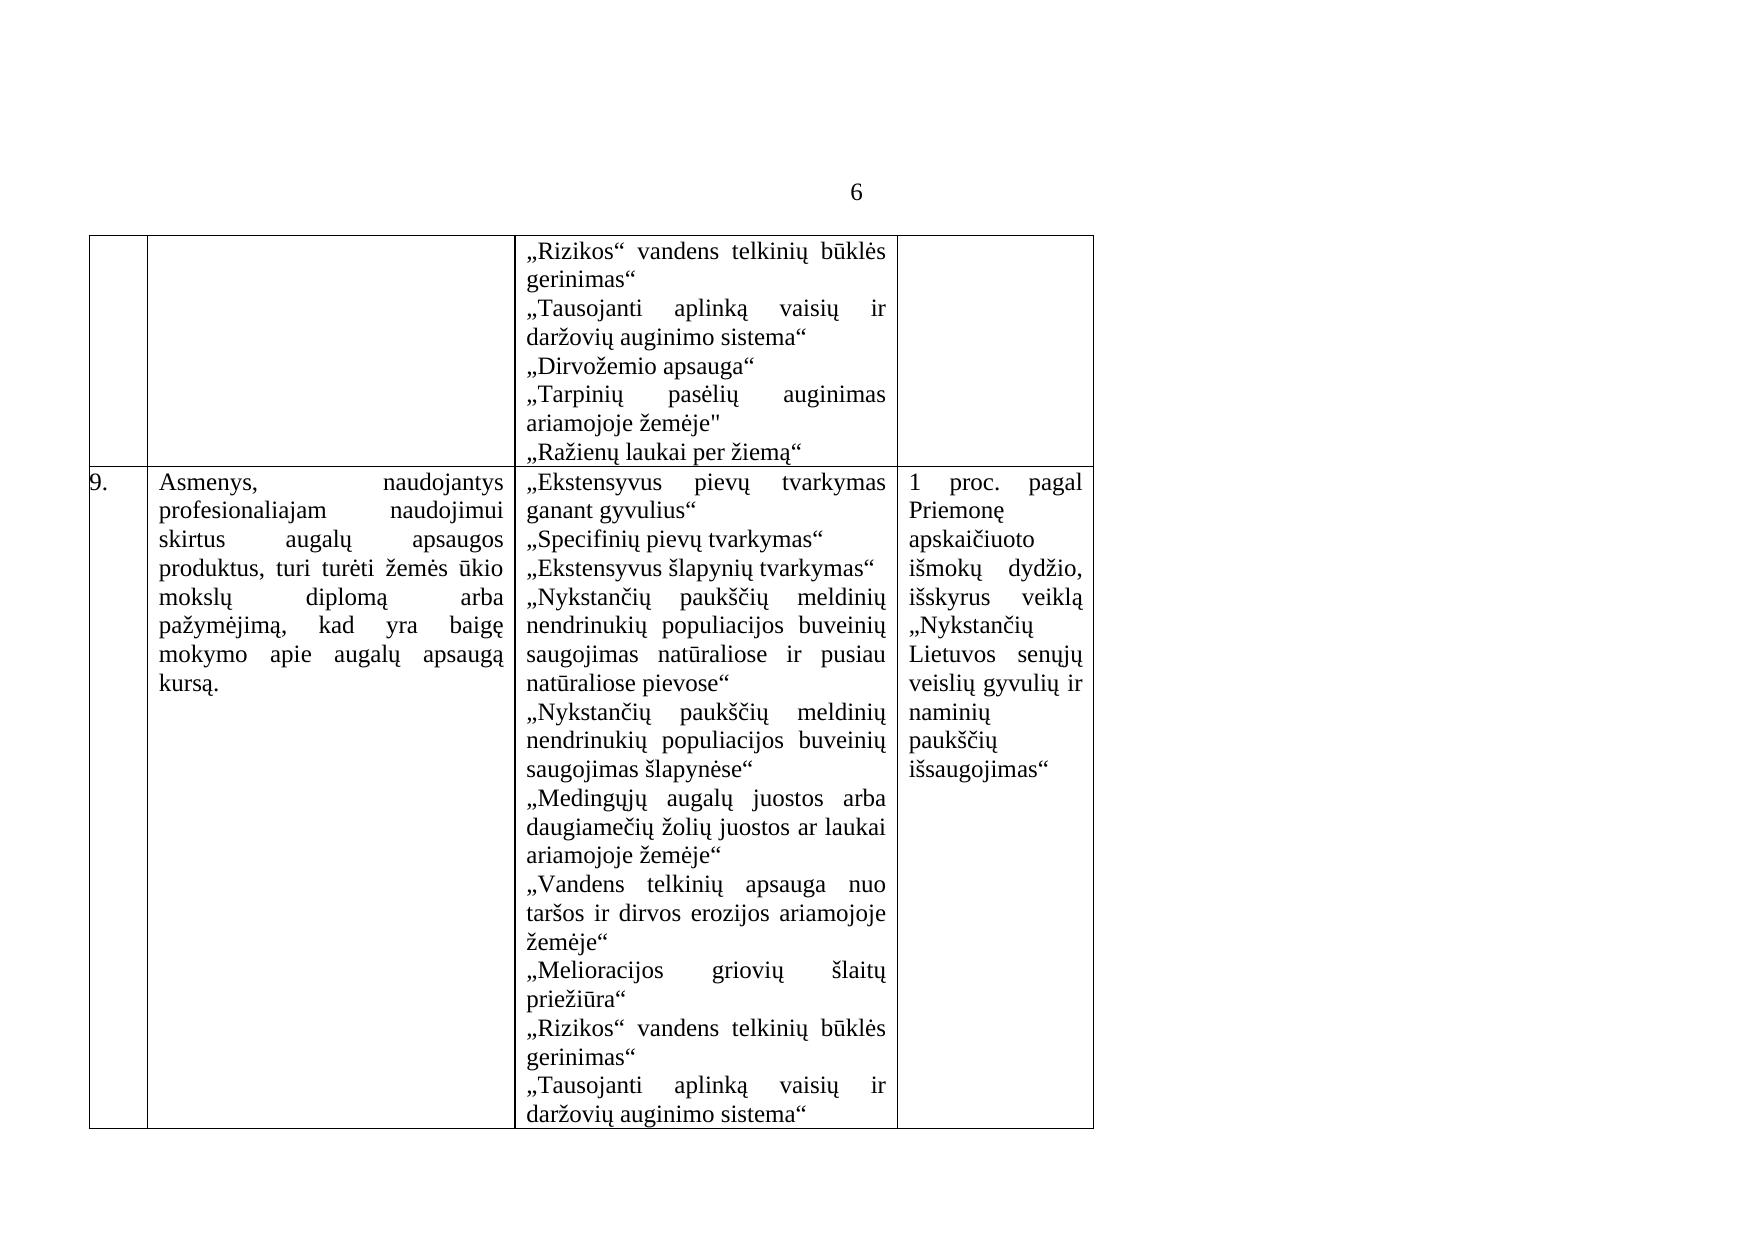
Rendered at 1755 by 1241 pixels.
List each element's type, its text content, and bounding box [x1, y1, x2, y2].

table_cell 1 proc. pagal Priemonę apskaičiuoto išmokų dydžio, išskyrus veiklą „Nykstančių Lietuvos senųjų veislių gyvulių ir naminių paukščių išsaugojimas“ [898, 467, 1093, 1128]
table_cell [90, 236, 147, 466]
table_cell „Ekstensyvus pievų tvarkymas ganant gyvulius“ „Specifinių pievų tvarkymas“ „Ekstensyvus šlapynių tvarkymas“ „Nykstančių paukščių meldinių nendrinukių populiacijos buveinių saugojimas natūraliose ir pusiau natūraliose pievose“ „Nykstančių paukščių meldinių nendrinukių populiacijos buveinių saugojimas šlapynėse“ „Medingųjų augalų juostos arba daugiamečių žolių juostos ar laukai ariamojoje žemėje“ „Vandens telkinių apsauga nuo taršos ir dirvos erozijos ariamojoje žemėje“ „Melioracijos griovių šlaitų priežiūra“ „Rizikos“ vandens telkinių būklės gerinimas“ „Tausojanti aplinką vaisių ir daržovių auginimo sistema“ [516, 467, 897, 1128]
table_cell Asmenys, naudojantys profesionaliajam naudojimui skirtus augalų apsaugos produktus, turi turėti žemės ūkio mokslų diplomą arba pažymėjimą, kad yra baigę mokymo apie augalų apsaugą kursą. [148, 467, 514, 1128]
table_cell [898, 236, 1093, 466]
table_cell [148, 236, 514, 466]
table_cell 9. [90, 467, 147, 1128]
table_cell „Rizikos“ vandens telkinių būklės gerinimas“ „Tausojanti aplinką vaisių ir daržovių auginimo sistema“ „Dirvožemio apsauga“ „Tarpinių pasėlių auginimas ariamojoje žemėje" „Ražienų laukai per žiemą“ [516, 236, 897, 466]
